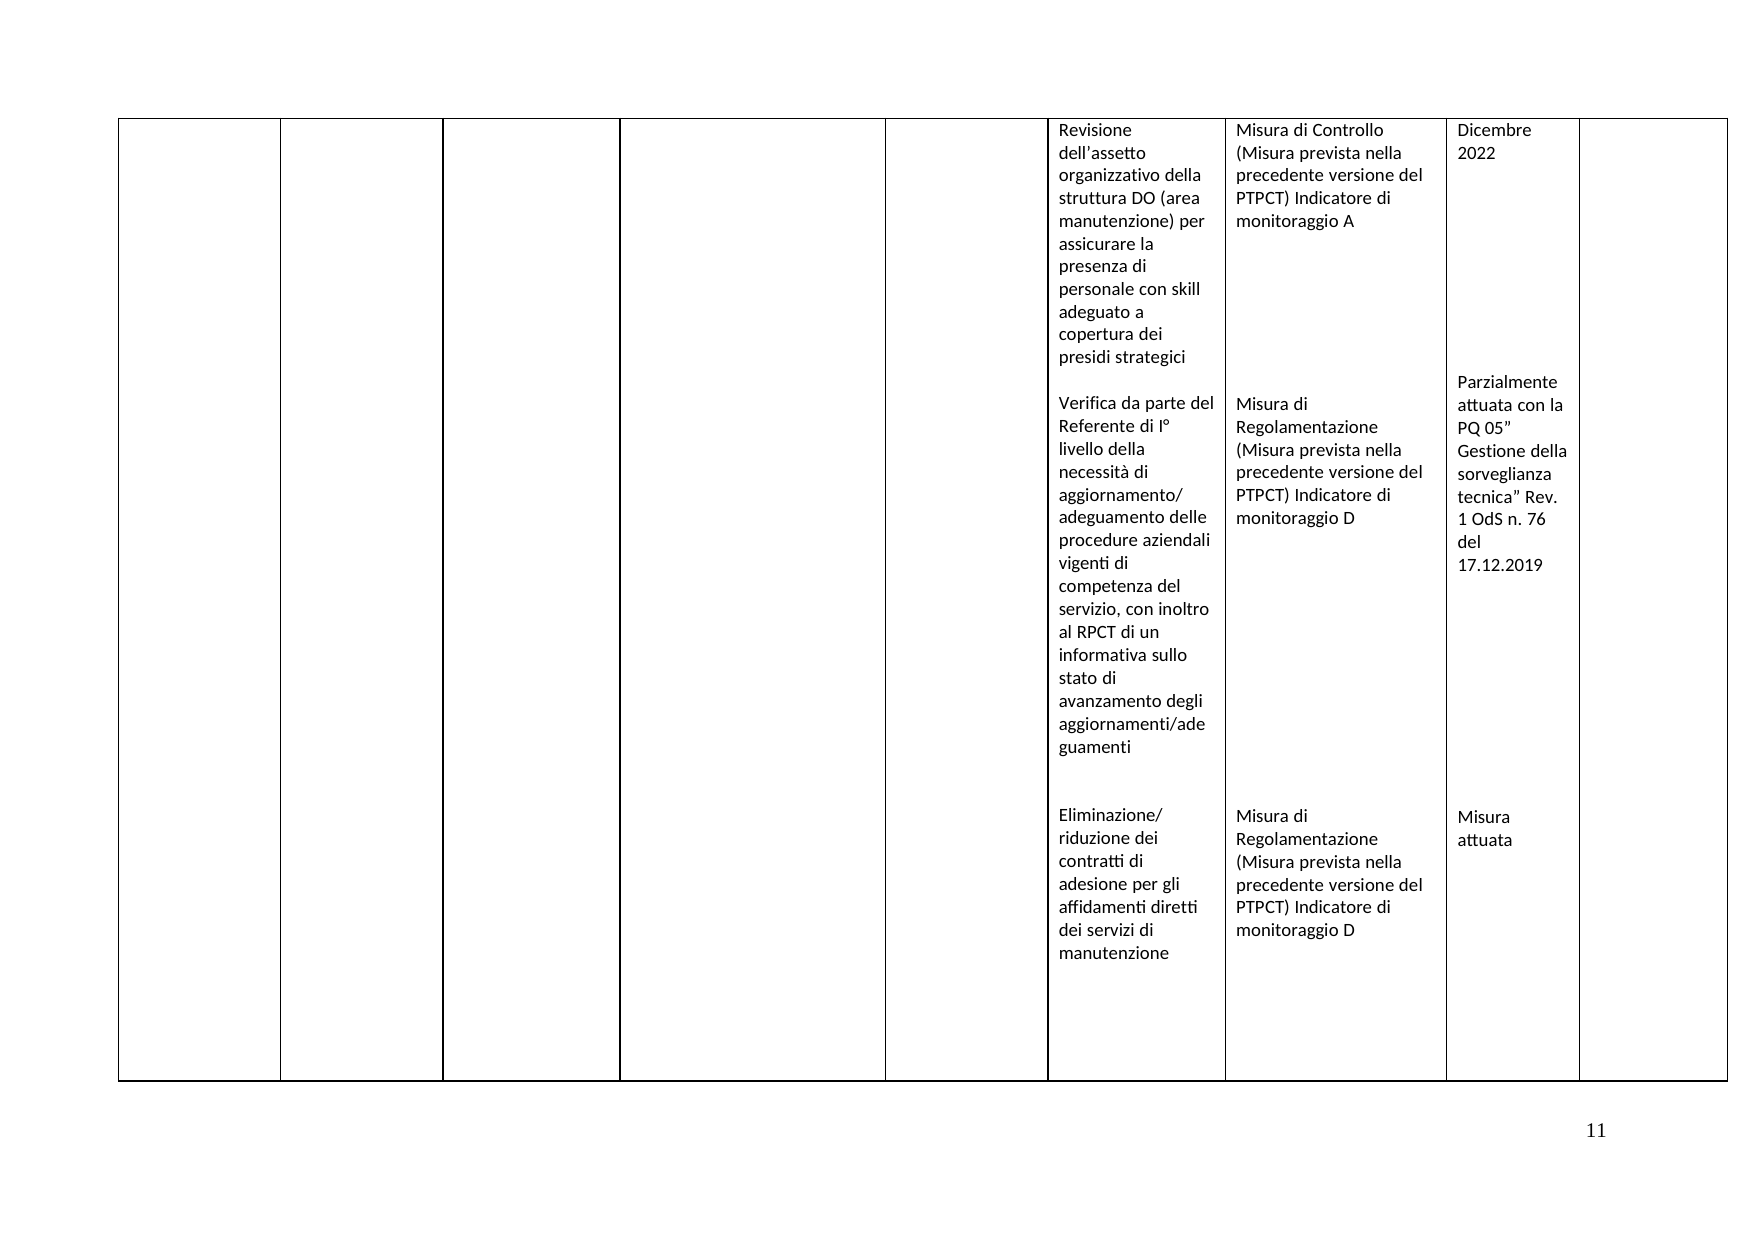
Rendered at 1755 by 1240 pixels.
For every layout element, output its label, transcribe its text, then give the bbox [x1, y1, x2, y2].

table_header [621, 119, 885, 1080]
table_header [444, 119, 619, 1080]
table_header [119, 119, 280, 1080]
table_header [1580, 119, 1727, 1080]
table_header Misura di Controllo (Misura prevista nella precedente versione del PTPCT) Indicatore di monitoraggio A Misura di Regolamentazione (Misura prevista nella precedente versione del PTPCT) Indicatore di monitoraggio D Misura di Regolamentazione (Misura prevista nella precedente versione del PTPCT) Indicatore di monitoraggio D [1226, 119, 1446, 1080]
table_header Dicembre 2022 Parzialmente attuata con la PQ 05” Gestione della sorveglianza tecnica” Rev. 1 OdS n. 76 del 17.12.2019 Misura attuata [1447, 119, 1579, 1080]
table_header [886, 119, 1047, 1080]
table_header Revisione dell’assetto organizzativo della struttura DO (area manutenzione) per assicurare la presenza di personale con skill adeguato a copertura dei presidi strategici Verifica da parte del Referente di I° livello della necessità di aggiornamento/ adeguamento delle procedure aziendali vigenti di competenza del servizio, con inoltro al RPCT di un informativa sullo stato di avanzamento degli aggiornamenti/ade guamenti Eliminazione/ riduzione dei contratti di adesione per gli affidamenti diretti dei servizi di manutenzione [1049, 119, 1225, 1080]
table_header [281, 119, 442, 1080]
